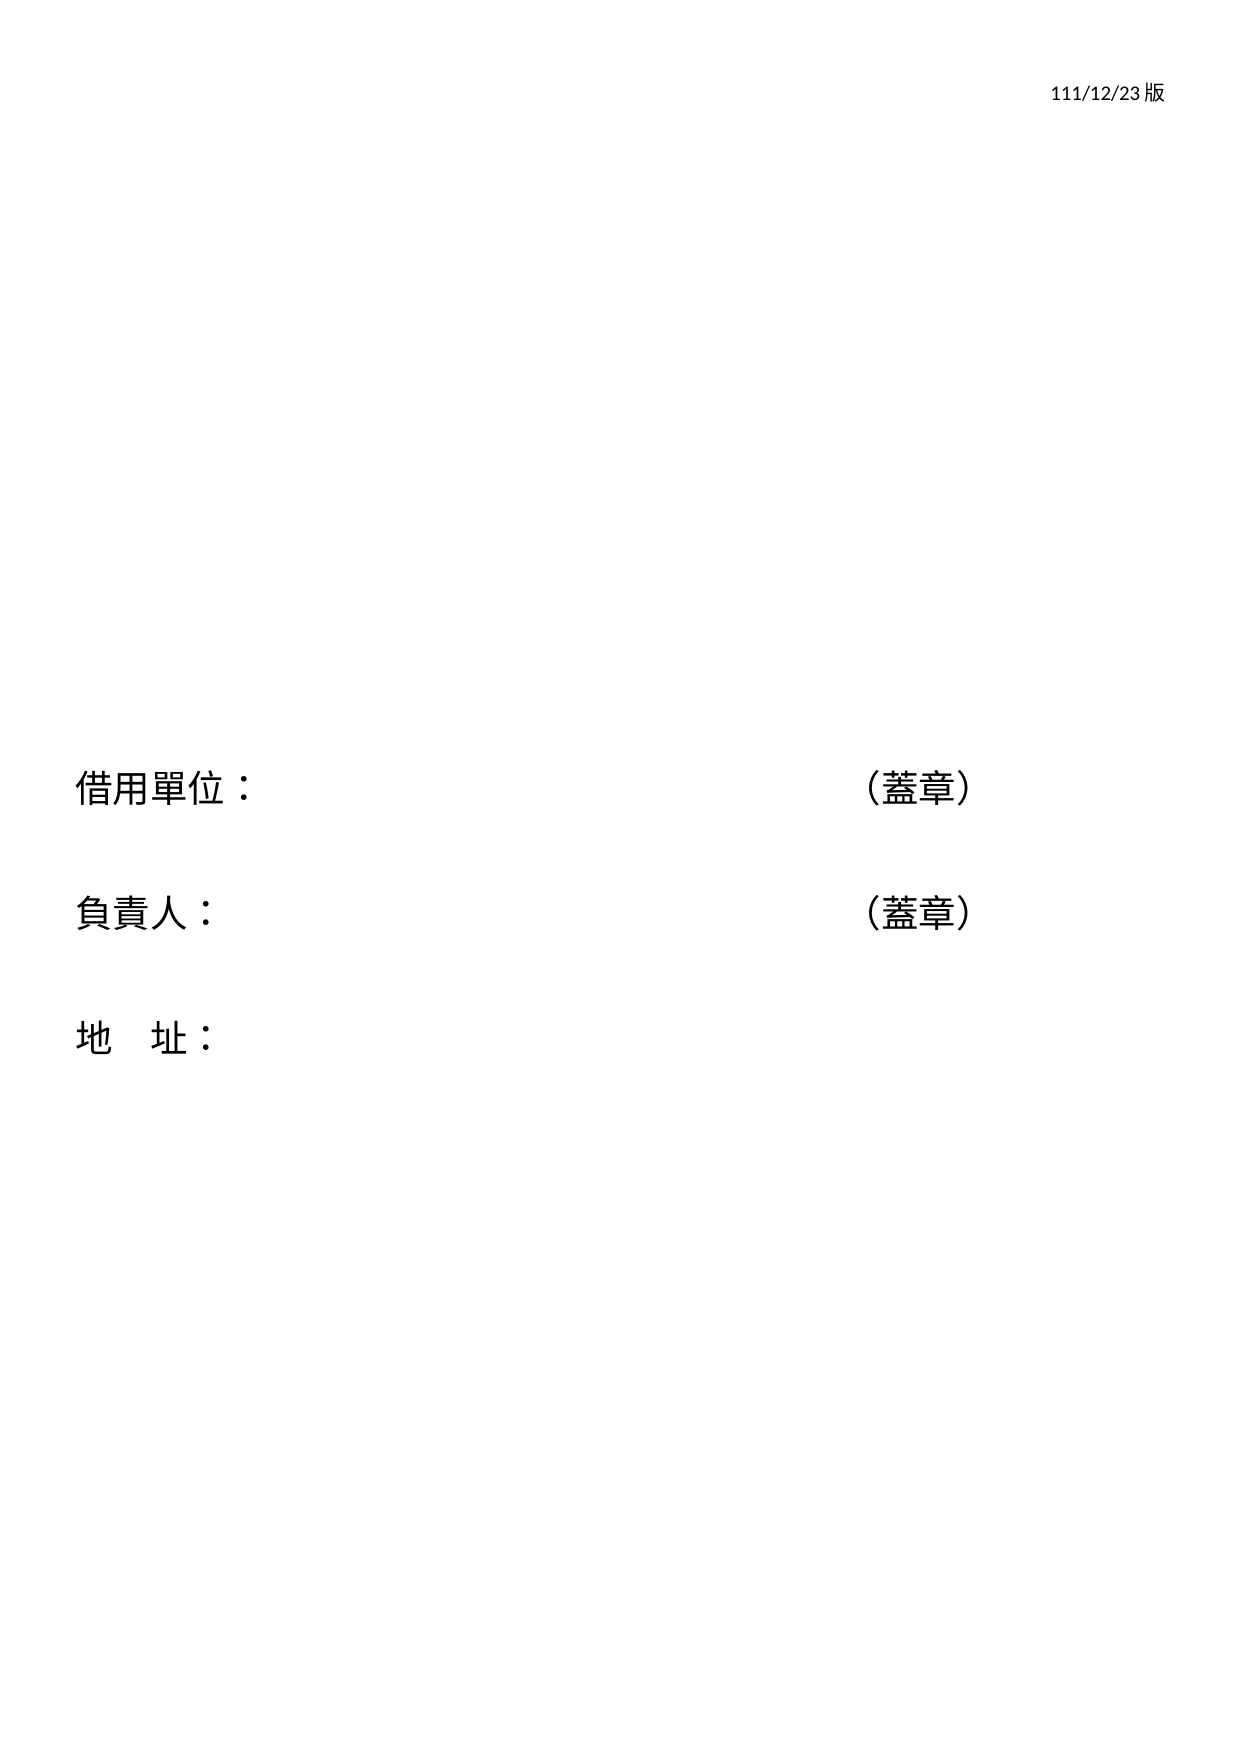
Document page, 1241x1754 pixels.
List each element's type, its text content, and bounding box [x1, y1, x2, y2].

text 負責人： （蓋章） [75, 869, 1165, 932]
text 地 址： [75, 994, 1165, 1057]
text 借用單位： （蓋章） [75, 744, 1165, 807]
